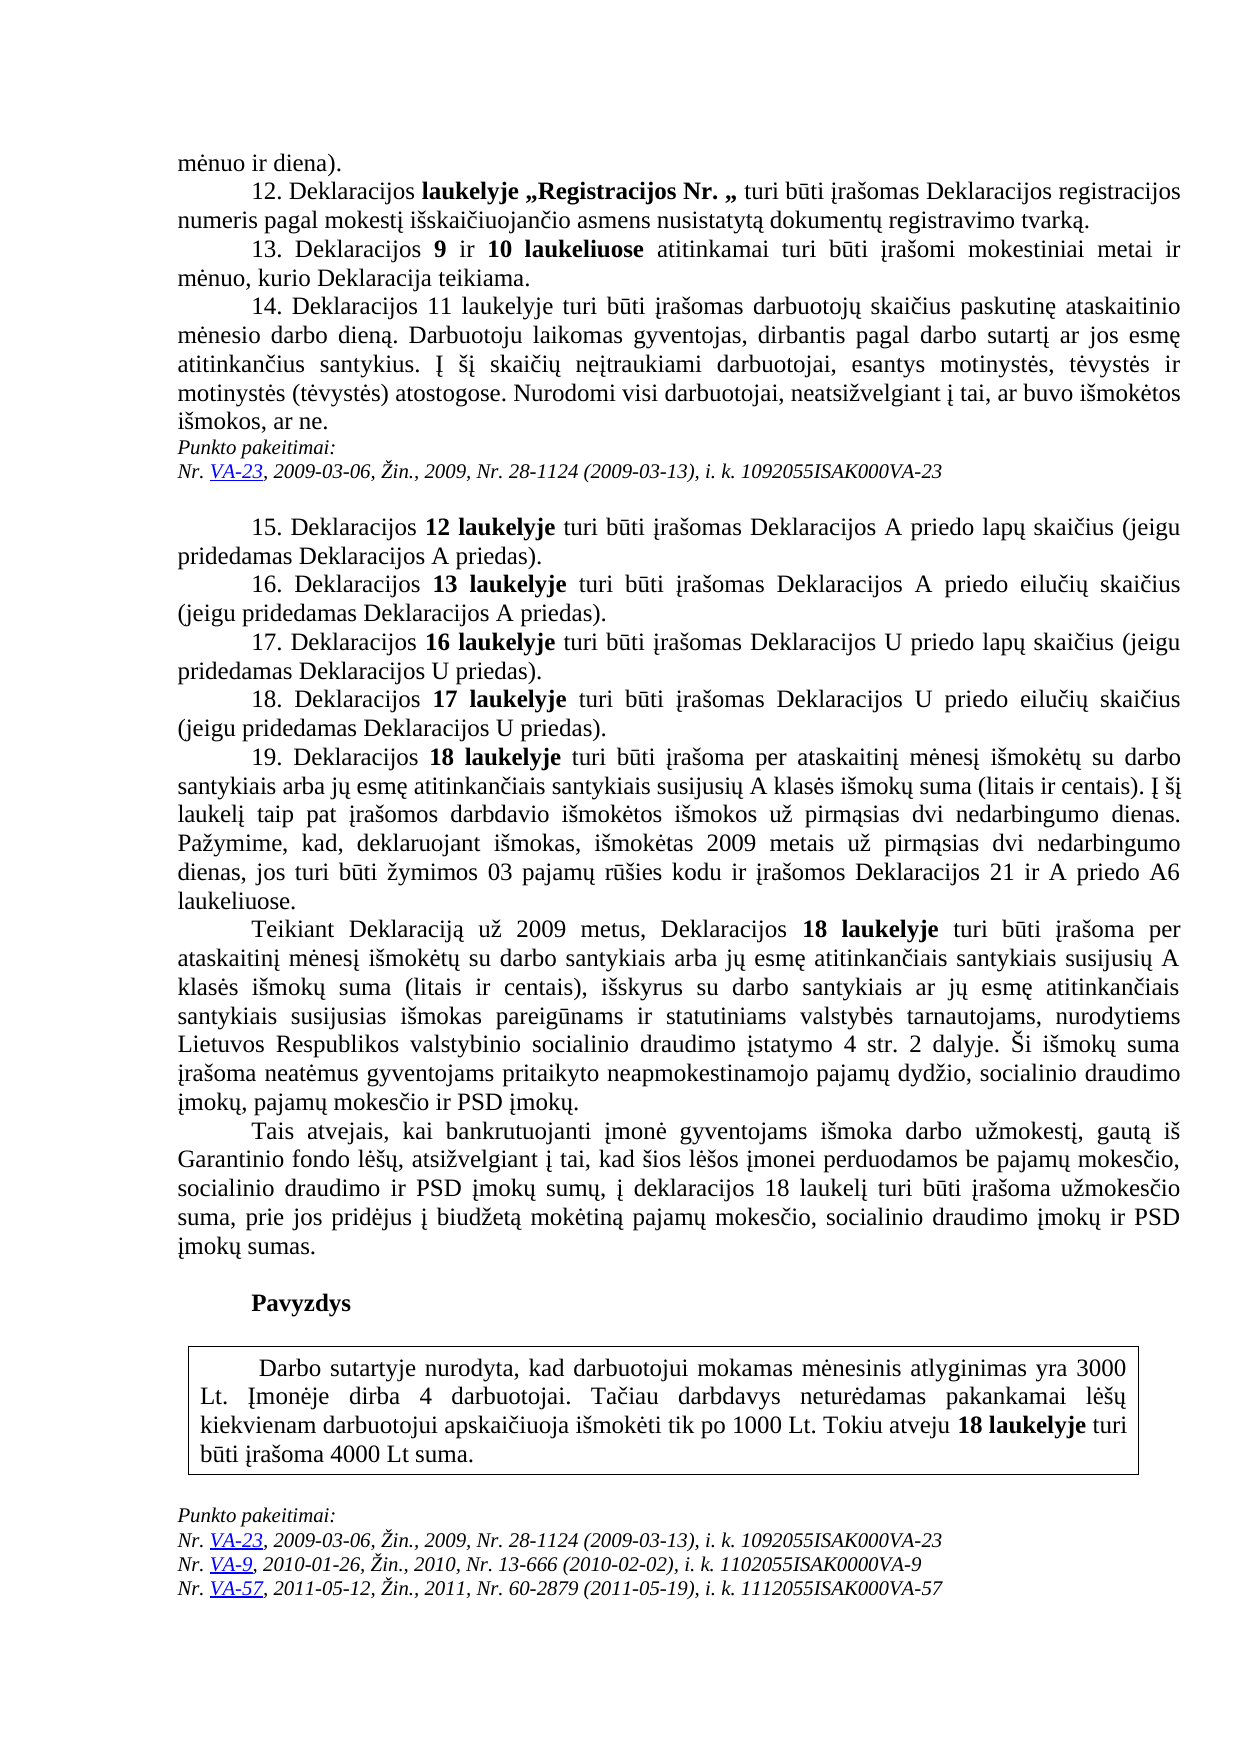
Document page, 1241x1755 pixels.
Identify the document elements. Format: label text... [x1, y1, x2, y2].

text 17. Deklaracijos 16 laukelyje turi būti įrašomas Deklaracijos U priedo lapų skaičius (jeigu pridedamas Deklaracijos U priedas). [177, 627, 1181, 684]
text Nr. VA-57, 2011-05-12, Žin., 2011, Nr. 60-2879 (2011-05-19), i. k. 1112055ISAK000VA-57 [177, 1576, 1181, 1600]
text 19. Deklaracijos 18 laukelyje turi būti įrašoma per ataskaitinį mėnesį išmokėtų su darbo santykiais arba jų esmę atitinkančiais santykiais susijusių A klasės išmokų suma (litais ir centais). Į šį laukelį taip pat įrašomos darbdavio išmokėtos išmokos už pirmąsias dvi nedarbingumo dienas. Pažymime, kad, deklaruojant išmokas, išmokėtas 2009 metais už pirmąsias dvi nedarbingumo dienas, jos turi būti žymimos 03 pajamų rūšies kodu ir įrašomos Deklaracijos 21 ir A priedo A6 laukeliuose. [177, 742, 1181, 914]
text Pavyzdys [177, 1288, 1181, 1317]
text Nr. VA-23, 2009-03-06, Žin., 2009, Nr. 28-1124 (2009-03-13), i. k. 1092055ISAK000VA-23 [177, 1527, 1181, 1552]
text Punkto pakeitimai: [177, 1503, 1181, 1527]
text 16. Deklaracijos 13 laukelyje turi būti įrašomas Deklaracijos A priedo eilučių skaičius (jeigu pridedamas Deklaracijos A priedas). [177, 569, 1181, 627]
table_header Darbo sutartyje nurodyta, kad darbuotojui mokamas mėnesinis atlyginimas yra 3000 Lt. Įmonėje dirba 4 darbuotojai. Tačiau darbdavys neturėdamas pakankamai lėšų kiekvienam darbuotojui apskaičiuoja išmokėti tik po 1000 Lt. Tokiu atveju 18 laukelyje turi būti įrašoma 4000 Lt suma. [189, 1347, 1138, 1474]
text Punkto pakeitimai: [177, 435, 1181, 459]
text Teikiant Deklaraciją už 2009 metus, Deklaracijos 18 laukelyje turi būti įrašoma per ataskaitinį mėnesį išmokėtų su darbo santykiais arba jų esmę atitinkančiais santykiais susijusių A klasės išmokų suma (litais ir centais), išskyrus su darbo santykiais ar jų esmę atitinkančiais santykiais susijusias išmokas pareigūnams ir statutiniams valstybės tarnautojams, nurodytiems Lietuvos Respublikos valstybinio socialinio draudimo įstatymo 4 str. 2 dalyje. Ši išmokų suma įrašoma neatėmus gyventojams pritaikyto neapmokestinamojo pajamų dydžio, socialinio draudimo įmokų, pajamų mokesčio ir PSD įmokų. [177, 914, 1181, 1116]
text mėnuo ir diena). [177, 148, 1181, 176]
text 18. Deklaracijos 17 laukelyje turi būti įrašomas Deklaracijos U priedo eilučių skaičius (jeigu pridedamas Deklaracijos U priedas). [177, 684, 1181, 742]
text Nr. VA-23, 2009-03-06, Žin., 2009, Nr. 28-1124 (2009-03-13), i. k. 1092055ISAK000VA-23 [177, 459, 1181, 483]
text Nr. VA-9, 2010-01-26, Žin., 2010, Nr. 13-666 (2010-02-02), i. k. 1102055ISAK0000VA-9 [177, 1552, 1181, 1576]
text Tais atvejais, kai bankrutuojanti įmonė gyventojams išmoka darbo užmokestį, gautą iš Garantinio fondo lėšų, atsižvelgiant į tai, kad šios lėšos įmonei perduodamos be pajamų mokesčio, socialinio draudimo ir PSD įmokų sumų, į deklaracijos 18 laukelį turi būti įrašoma užmokesčio suma, prie jos pridėjus į biudžetą mokėtiną pajamų mokesčio, socialinio draudimo įmokų ir PSD įmokų sumas. [177, 1116, 1181, 1259]
text 12. Deklaracijos laukelyje „Registracijos Nr. „ turi būti įrašomas Deklaracijos registracijos numeris pagal mokestį išskaičiuojančio asmens nusistatytą dokumentų registravimo tvarką. [177, 176, 1181, 234]
text 15. Deklaracijos 12 laukelyje turi būti įrašomas Deklaracijos A priedo lapų skaičius (jeigu pridedamas Deklaracijos A priedas). [177, 512, 1181, 569]
text 14. Deklaracijos 11 laukelyje turi būti įrašomas darbuotojų skaičius paskutinę ataskaitinio mėnesio darbo dieną. Darbuotoju laikomas gyventojas, dirbantis pagal darbo sutartį ar jos esmę atitinkančius santykius. Į šį skaičių neįtraukiami darbuotojai, esantys motinystės, tėvystės ir motinystės (tėvystės) atostogose. Nurodomi visi darbuotojai, neatsižvelgiant į tai, ar buvo išmokėtos išmokos, ar ne. [177, 291, 1181, 435]
text 13. Deklaracijos 9 ir 10 laukeliuose atitinkamai turi būti įrašomi mokestiniai metai ir mėnuo, kurio Deklaracija teikiama. [177, 234, 1181, 291]
